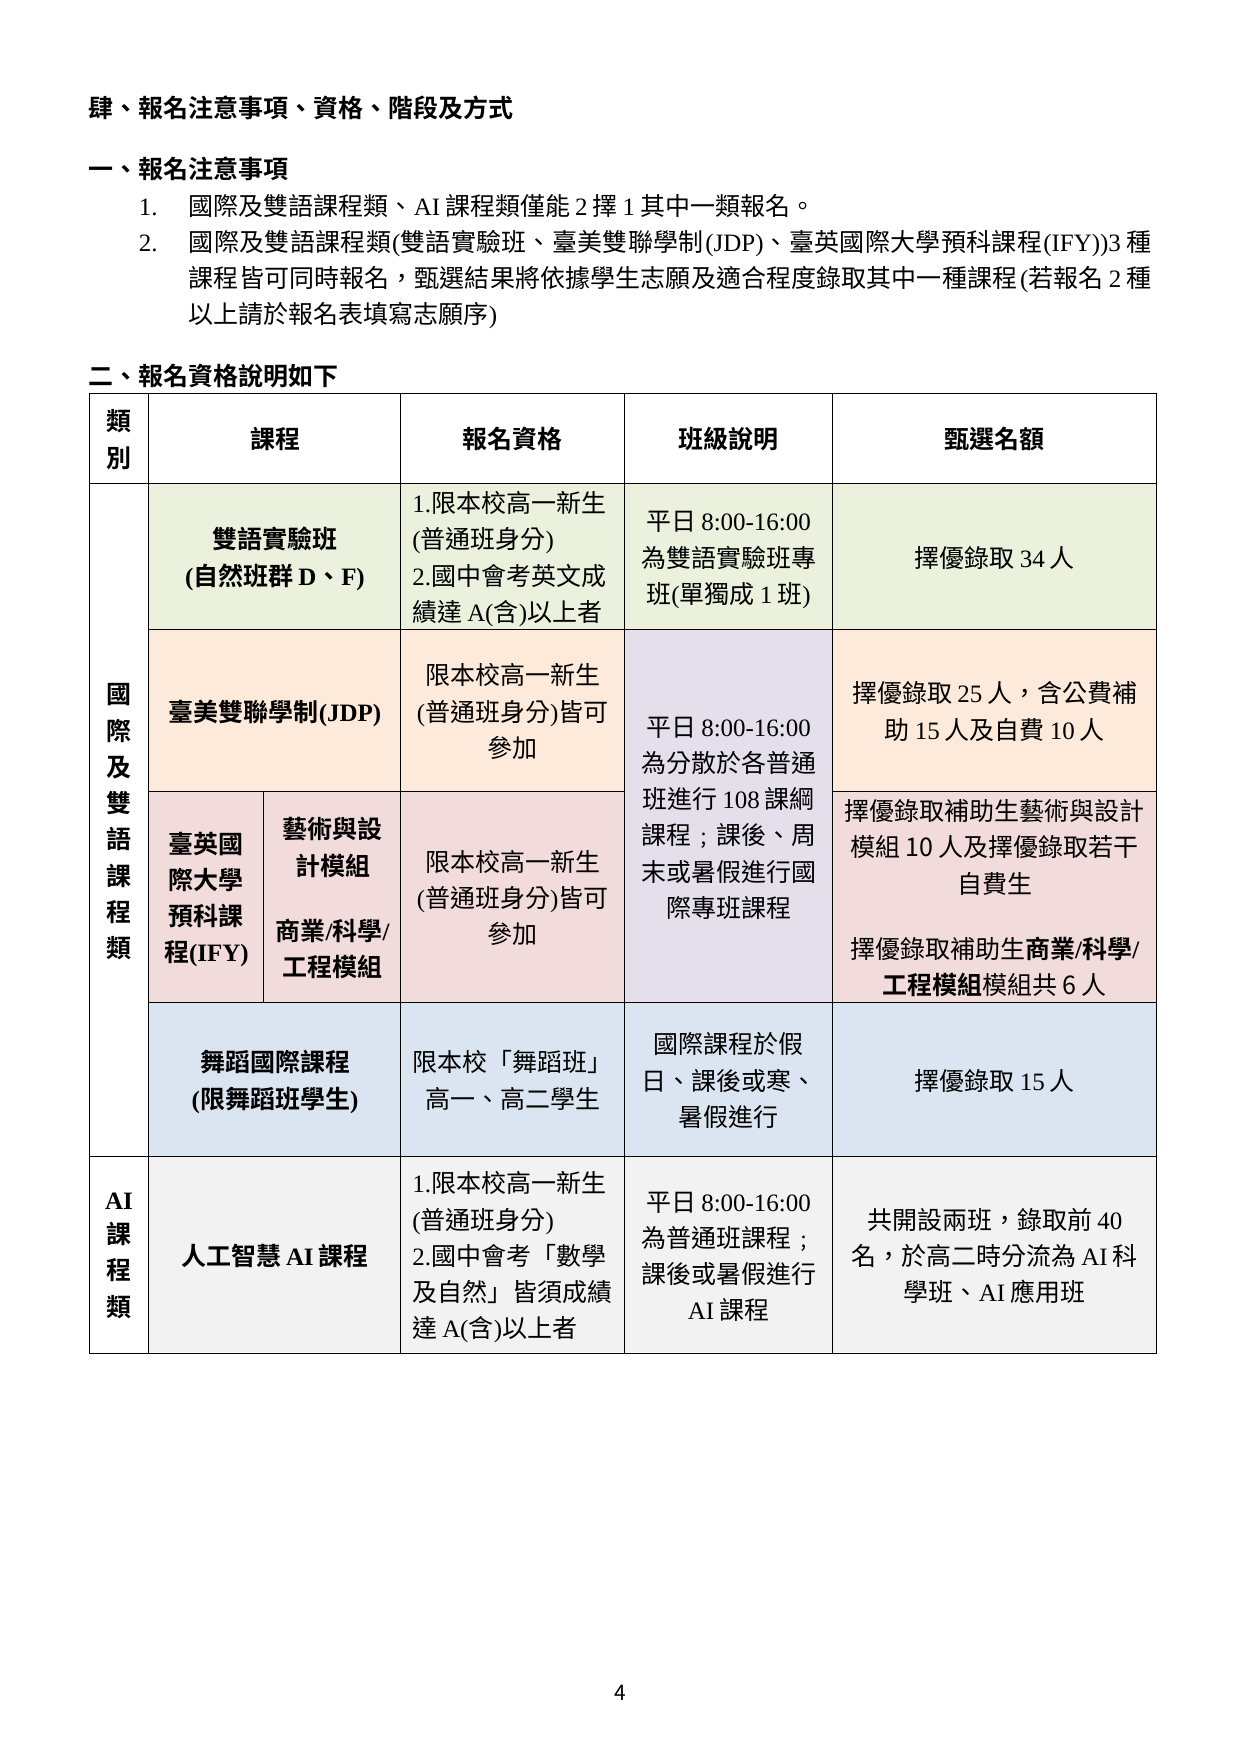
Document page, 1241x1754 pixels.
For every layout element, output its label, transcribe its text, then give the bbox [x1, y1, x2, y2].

table_cell 臺英國際大學預科課程(IFY) [149, 792, 263, 1002]
table_header 課程 [149, 394, 400, 483]
table_cell 共開設兩班，錄取前40名，於高二時分流為AI科學班、AI應用班 [833, 1157, 1156, 1352]
table_cell 限本校高一新生(普通班身分)皆可參加 [401, 630, 624, 791]
table_cell 限本校「舞蹈班」高一、高二學生 [401, 1003, 624, 1156]
table_cell 平日8:00-16:00為雙語實驗班專班(單獨成1班) [625, 484, 832, 629]
table_header 類別 [90, 394, 148, 483]
list 國際及雙語課程類(雙語實驗班、臺美雙聯學制(JDP)、臺英國際大學預科課程(IFY))3種課程皆可同時報名，甄選結果將依據學生志願及適合程度錄取其中一種課程(若報名2種以上請於報名表填寫志願序) [139, 222, 1152, 331]
list 國際及雙語課程類、AI課程類僅能2擇1其中一類報名。 [139, 186, 1152, 222]
table_cell 平日8:00-16:00為分散於各普通班進行108課綱課程﹔課後、周末或暑假進行國際專班課程 [625, 630, 832, 1002]
table_cell 擇優錄取補助生藝術與設計模組10人及擇優錄取若干自費生 擇優錄取補助生商業/科學/工程模組模組共6人 [833, 792, 1156, 1002]
table_cell 擇優錄取15人 [833, 1003, 1156, 1156]
table_cell 藝術與設計模組 商業/科學/工程模組 [264, 792, 400, 1002]
text 二、報名資格說明如下 [89, 356, 1152, 392]
table_cell 擇優錄取34人 [833, 484, 1156, 629]
table_cell 國際課程於假日、課後或寒、暑假進行 [625, 1003, 832, 1156]
table_header 報名資格 [401, 394, 624, 483]
table_cell 國際及雙語課程類 [90, 484, 148, 1156]
table_cell 臺美雙聯學制(JDP) [149, 630, 400, 791]
table_cell 雙語實驗班 (自然班群D、F) [149, 484, 400, 629]
table_cell 舞蹈國際課程 (限舞蹈班學生) [149, 1003, 400, 1156]
table_cell 擇優錄取25人，含公費補助15人及自費10人 [833, 630, 1156, 791]
table_cell 平日8:00-16:00為普通班課程﹔課後或暑假進行AI課程 [625, 1157, 832, 1352]
table_cell 人工智慧AI課程 [149, 1157, 400, 1352]
table_header 班級說明 [625, 394, 832, 483]
text 一、報名注意事項 [89, 150, 1152, 186]
table_header 甄選名額 [833, 394, 1156, 483]
table_cell 1.限本校高一新生(普通班身分) 2.國中會考「數學及自然」皆須成績達A(含)以上者 [401, 1157, 624, 1352]
text 肆、報名注意事項、資格、階段及方式 [89, 89, 1152, 125]
table_cell 1.限本校高一新生(普通班身分) 2.國中會考英文成績達A(含)以上者 [401, 484, 624, 629]
table_cell AI課程類 [90, 1157, 148, 1352]
table_cell 限本校高一新生(普通班身分)皆可參加 [401, 792, 624, 1002]
